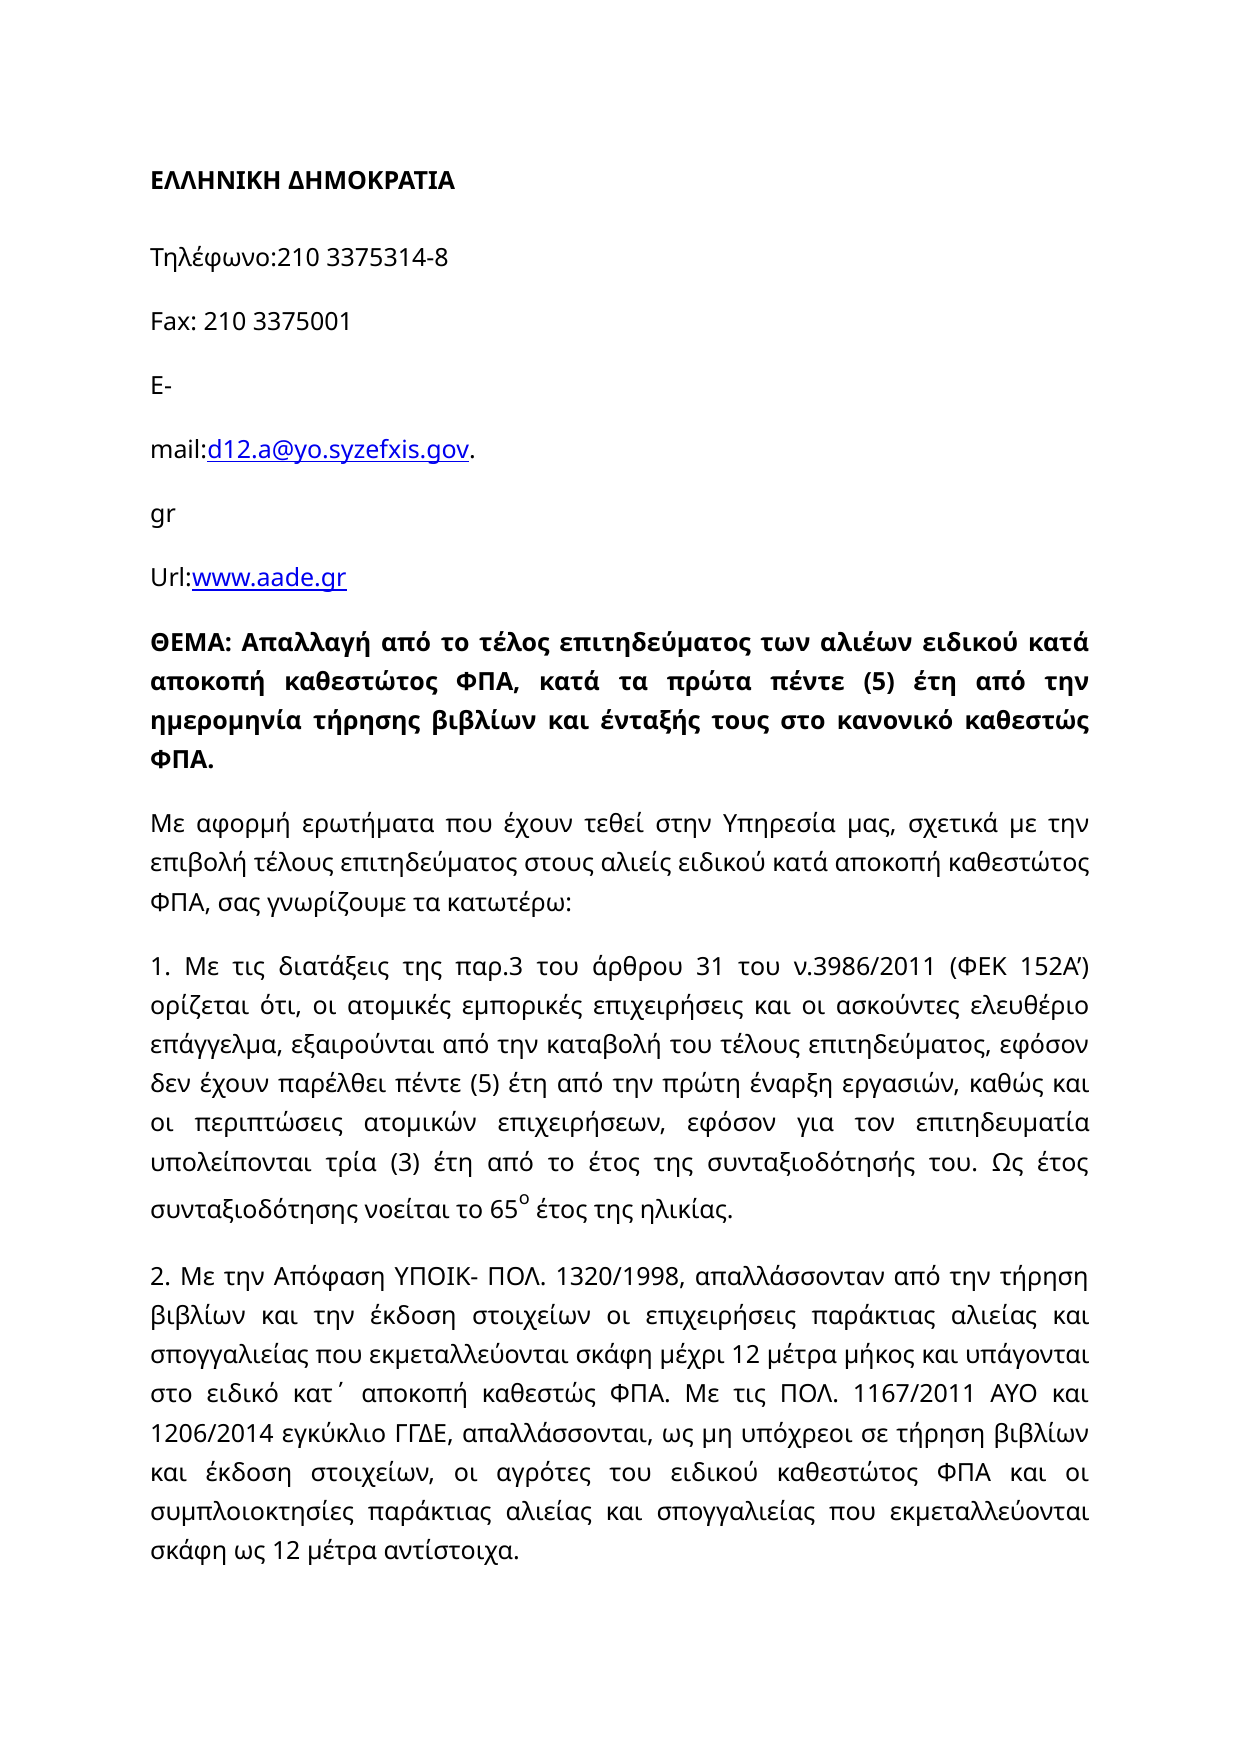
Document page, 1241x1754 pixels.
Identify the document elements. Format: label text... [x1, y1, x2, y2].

text Με αφορμή ερωτήματα που έχουν τεθεί στην Υπηρεσία μας, σχετικά με την επιβολή τέλους επιτηδεύματος στους αλιείς ειδικού κατά αποκοπή καθεστώτος ΦΠΑ, σας γνωρίζουμε τα κατωτέρω: [150, 806, 1090, 918]
text mail:d12.a@yo.syzefxis.gov. [150, 432, 1090, 466]
text Url:www.aade.gr [150, 560, 1090, 594]
text Τηλέφωνο:210 3375314-8 [150, 239, 1090, 273]
text 1. Με τις διατάξεις της παρ.3 του άρθρου 31 του ν.3986/2011 (ΦΕΚ 152Α’) ορίζεται ότι, οι ατομικές εμπορικές επιχειρήσεις και οι ασκούντες ελευθέριο επάγγελμα, εξαιρούνται από την καταβολή του τέλους επιτηδεύματος, εφόσον δεν έχουν παρέλθει πέντε (5) έτη από την πρώτη έναρξη εργασιών, καθώς και οι περιπτώσεις ατομικών επιχειρήσεων, εφόσον για τον επιτηδευματία υπολείπονται τρία (3) έτη από το έτος της συνταξιοδότησής του. Ως έτος συνταξιοδότησης νοείται το 65ο έτος της ηλικίας. [150, 948, 1090, 1227]
text gr [150, 496, 1090, 530]
title ΕΛΛΗΝΙΚΗ ΔΗΜΟΚΡΑΤΙΑ [150, 162, 1090, 197]
text ΘΕΜΑ: Απαλλαγή από το τέλος επιτηδεύματος των αλιέων ειδικού κατά αποκοπή καθεστώτος ΦΠΑ, κατά τα πρώτα πέντε (5) έτη από την ημερομηνία τήρησης βιβλίων και ένταξής τους στο κανονικό καθεστώς ΦΠΑ. [150, 624, 1090, 776]
text 2. Με την Απόφαση ΥΠΟΙΚ- ΠΟΛ. 1320/1998, απαλλάσσονταν από την τήρηση βιβλίων και την έκδοση στοιχείων οι επιχειρήσεις παράκτιας αλιείας και σπογγαλιείας που εκμεταλλεύονται σκάφη μέχρι 12 μέτρα μήκος και υπάγονται στο ειδικό κατ΄ αποκοπή καθεστώς ΦΠΑ. Με τις ΠΟΛ. 1167/2011 ΑΥΟ και 1206/2014 εγκύκλιο ΓΓΔΕ, απαλλάσσονται, ως μη υπόχρεοι σε τήρηση βιβλίων και έκδοση στοιχείων, οι αγρότες του ειδικού καθεστώτος ΦΠΑ και οι συμπλοιοκτησίες παράκτιας αλιείας και σπογγαλιείας που εκμεταλλεύονται σκάφη ως 12 μέτρα αντίστοιχα. [150, 1258, 1090, 1567]
text E- [150, 367, 1090, 402]
text Fax: 210 3375001 [150, 303, 1090, 337]
